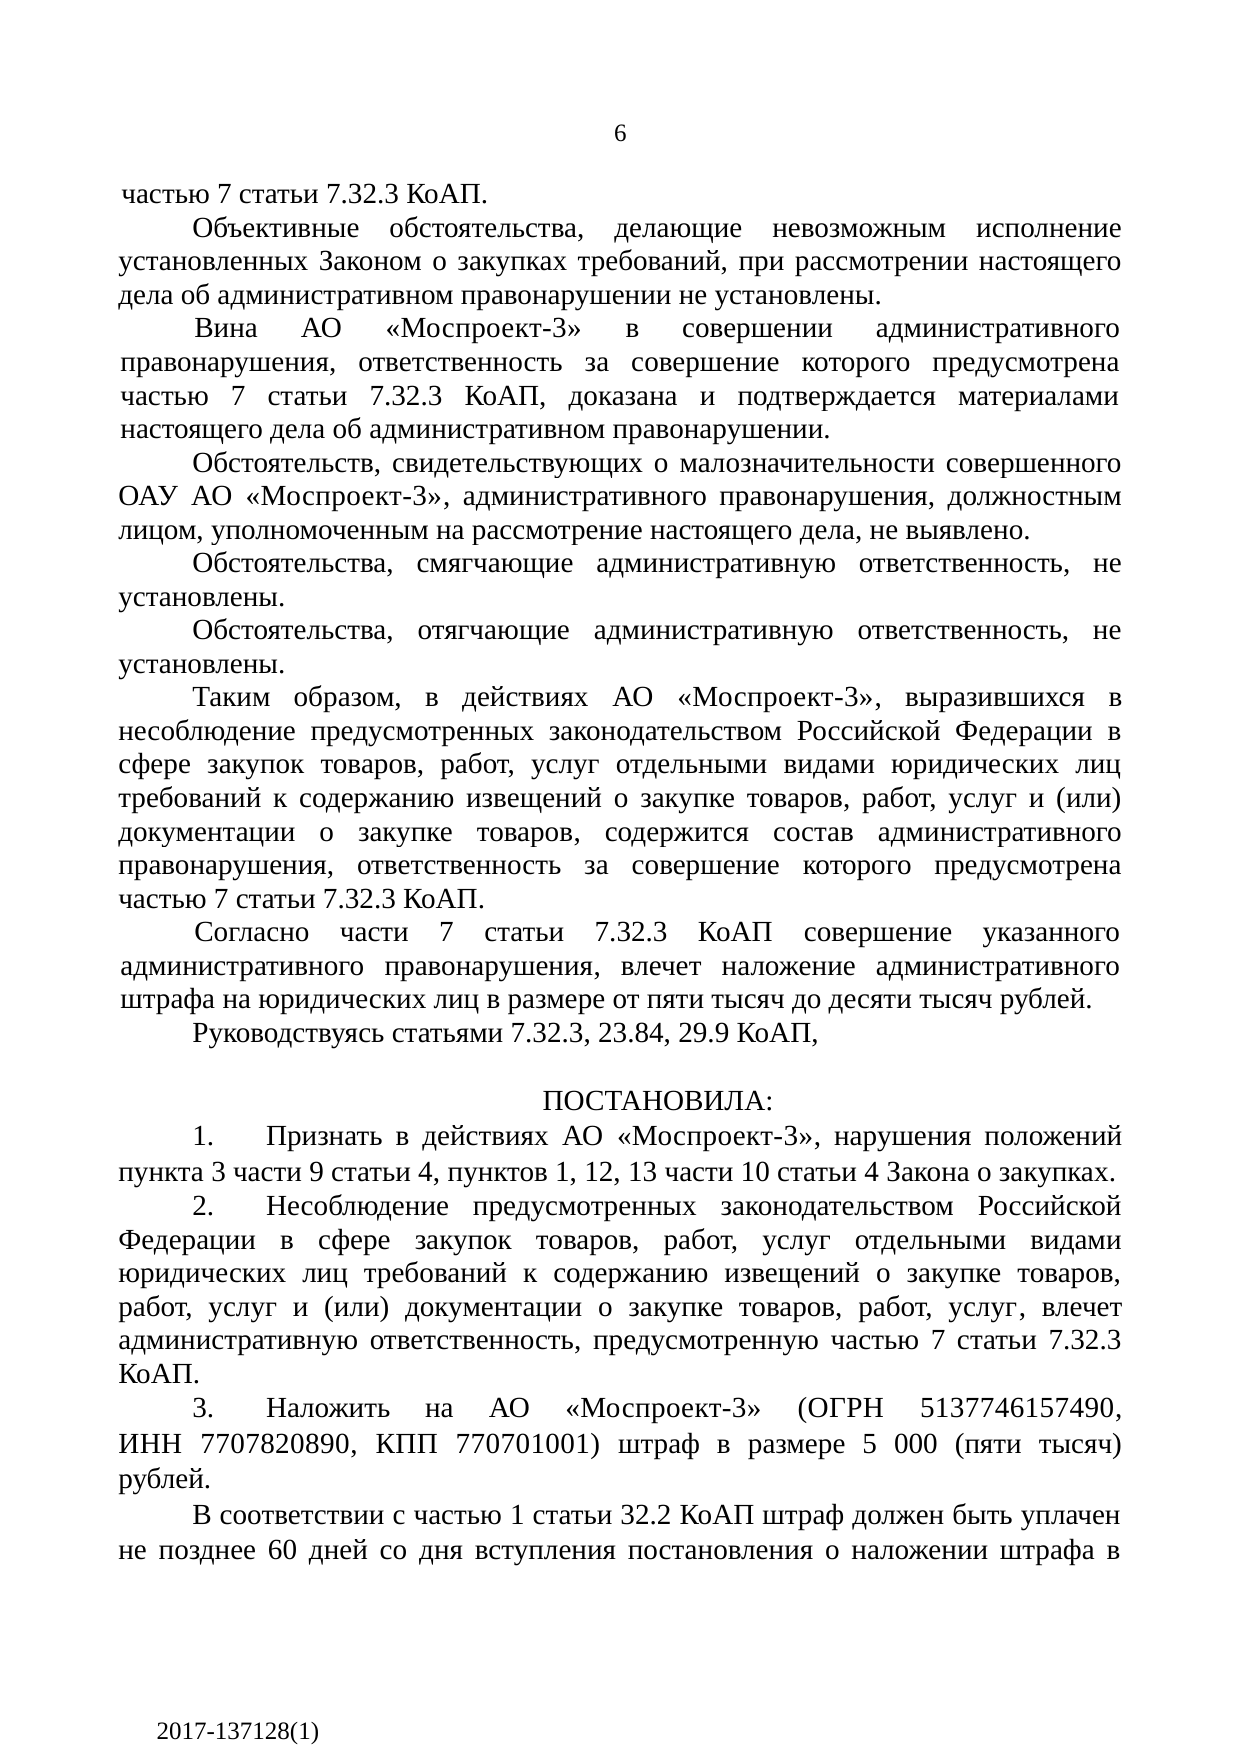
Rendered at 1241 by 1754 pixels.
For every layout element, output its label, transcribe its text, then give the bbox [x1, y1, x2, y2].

text Вина АО «Моспроект-3» в совершении административного правонарушения, ответственность за совершение которого предусмотрена частью 7 статьи 7.32.3 КоАП, доказана и подтверждается материалами настоящего дела об административном правонарушении. [120, 311, 1120, 445]
text В соответствии с частью 1 статьи 32.2 КоАП штраф должен быть уплачен не позднее 60 дней со дня вступления постановления о наложении штрафа в [118, 1496, 1122, 1567]
text 1. Признать в действиях АО «Моспроект-3», нарушения положений пункта 3 части 9 статьи 4, пунктов 1, 12, 13 части 10 статьи 4 Закона о закупках. [118, 1117, 1122, 1188]
text Руководствуясь статьями 7.32.3, 23.84, 29.9 КоАП, [118, 1015, 1122, 1048]
text Таким образом, в действиях АО «Моспроект-3», выразившихся в несоблюдение предусмотренных законодательством Российской Федерации в сфере закупок товаров, работ, услуг отдельными видами юридических лиц требований к содержанию извещений о закупке товаров, работ, услуг и (или) документации о закупке товаров, содержится состав административного правонарушения, ответственность за совершение которого предусмотрена частью 7 статьи 7.32.3 КоАП. [118, 679, 1122, 914]
text частью 7 статьи 7.32.3 КоАП. [121, 176, 1122, 210]
text Обстоятельства, смягчающие административную ответственность, не установлены. [118, 545, 1122, 612]
text Объективные обстоятельства, делающие невозможным исполнение установленных Законом о закупках требований, при рассмотрении настоящего дела об административном правонарушении не установлены. [118, 210, 1122, 311]
text Обстоятельств, свидетельствующих о малозначительности совершенного ОАУ АО «Моспроект-3», административного правонарушения, должностным лицом, уполномоченным на рассмотрение настоящего дела, не выявлено. [118, 445, 1122, 545]
text 2. Несоблюдение предусмотренных законодательством Российской Федерации в сфере закупок товаров, работ, услуг отдельными видами юридических лиц требований к содержанию извещений о закупке товаров, работ, услуг и (или) документации о закупке товаров, работ, услуг, влечет административную ответственность, предусмотренную частью 7 статьи 7.32.3 КоАП. [118, 1188, 1122, 1389]
text Согласно части 7 статьи 7.32.3 КоАП совершение указанного административного правонарушения, влечет наложение административного штрафа на юридических лиц в размере от пяти тысяч до десяти тысяч рублей. [120, 914, 1120, 1015]
text 3. Наложить на АО «Моспроект-3» (ОГРН 5137746157490, ИНН 7707820890, КПП 770701001) штраф в размере 5 000 (пяти тысяч) рублей. [118, 1389, 1122, 1496]
text Обстоятельства, отягчающие административную ответственность, не установлены. [118, 612, 1122, 679]
text ПОСТАНОВИЛА: [118, 1082, 1122, 1117]
